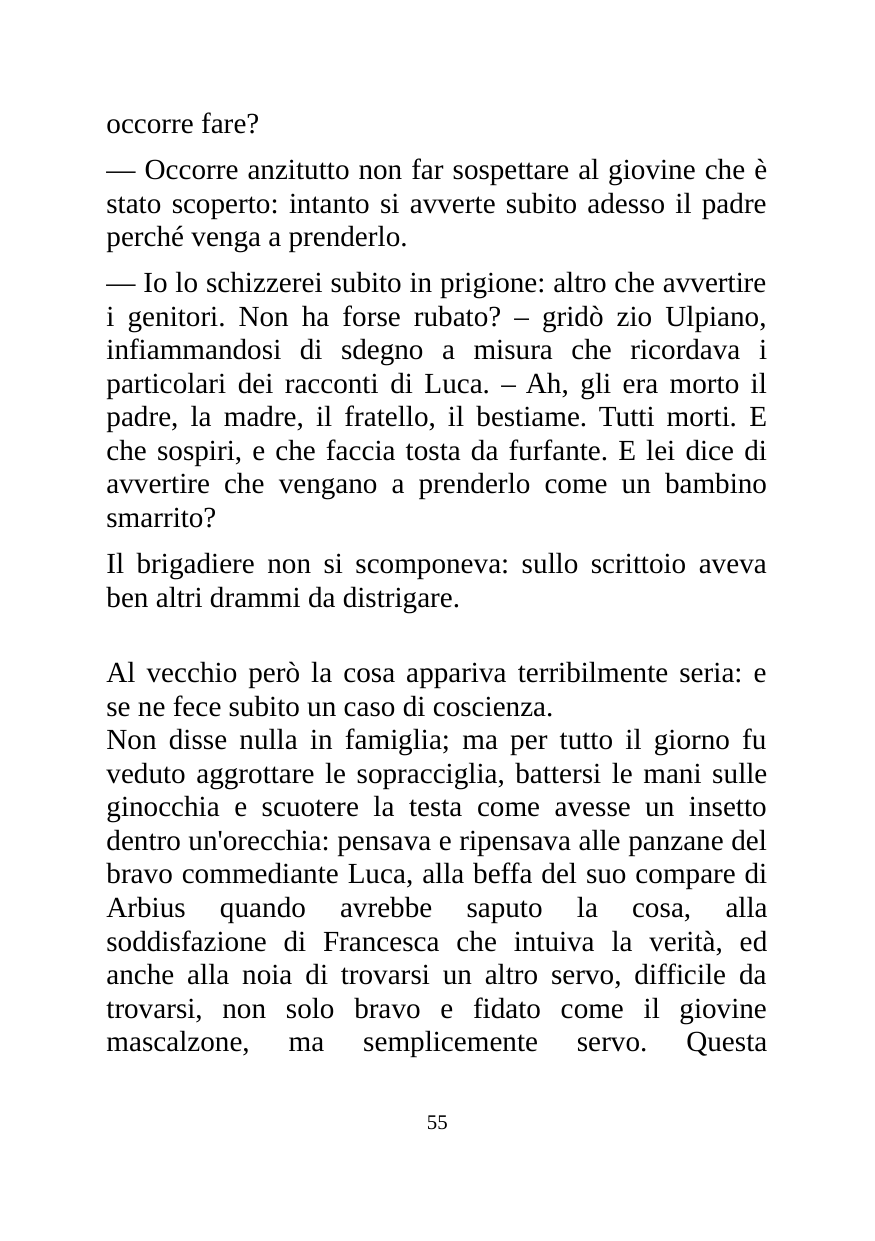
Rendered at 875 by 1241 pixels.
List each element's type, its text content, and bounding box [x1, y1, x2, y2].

text occorre fare? [106, 106, 768, 140]
text — Io lo schizzerei subito in prigione: altro che avvertire i genitori. Non ha forse rubato? – gridò zio Ulpiano, infiammandosi di sdegno a misura che ricordava i particolari dei racconti di Luca. – Ah, gli era morto il padre, la madre, il fratello, il bestiame. Tutti morti. E che sospiri, e che faccia tosta da furfante. E lei dice di avvertire che vengano a prenderlo come un bambino smarrito? [106, 265, 768, 534]
text Al vecchio però la cosa appariva terribilmente seria: e se ne fece subito un caso di coscienza. [106, 655, 768, 722]
text Il brigadiere non si scomponeva: sullo scrittoio aveva ben altri drammi da distrigare. [106, 546, 768, 613]
text Non disse nulla in famiglia; ma per tutto il giorno fu veduto aggrottare le sopracciglia, battersi le mani sulle ginocchia e scuotere la testa come avesse un insetto dentro un'orecchia: pensava e ripensava alle panzane del bravo commediante Luca, alla beffa del suo compare di Arbius quando avrebbe saputo la cosa, alla soddisfazione di Francesca che intuiva la verità, ed anche alla noia di trovarsi un altro servo, difficile da trovarsi, non solo bravo e fidato come il giovine mascalzone, ma semplicemente servo. Questa [106, 722, 768, 1058]
text — Occorre anzitutto non far sospettare al giovine che è stato scoperto: intanto si avverte subito adesso il padre perché venga a prenderlo. [106, 152, 768, 253]
